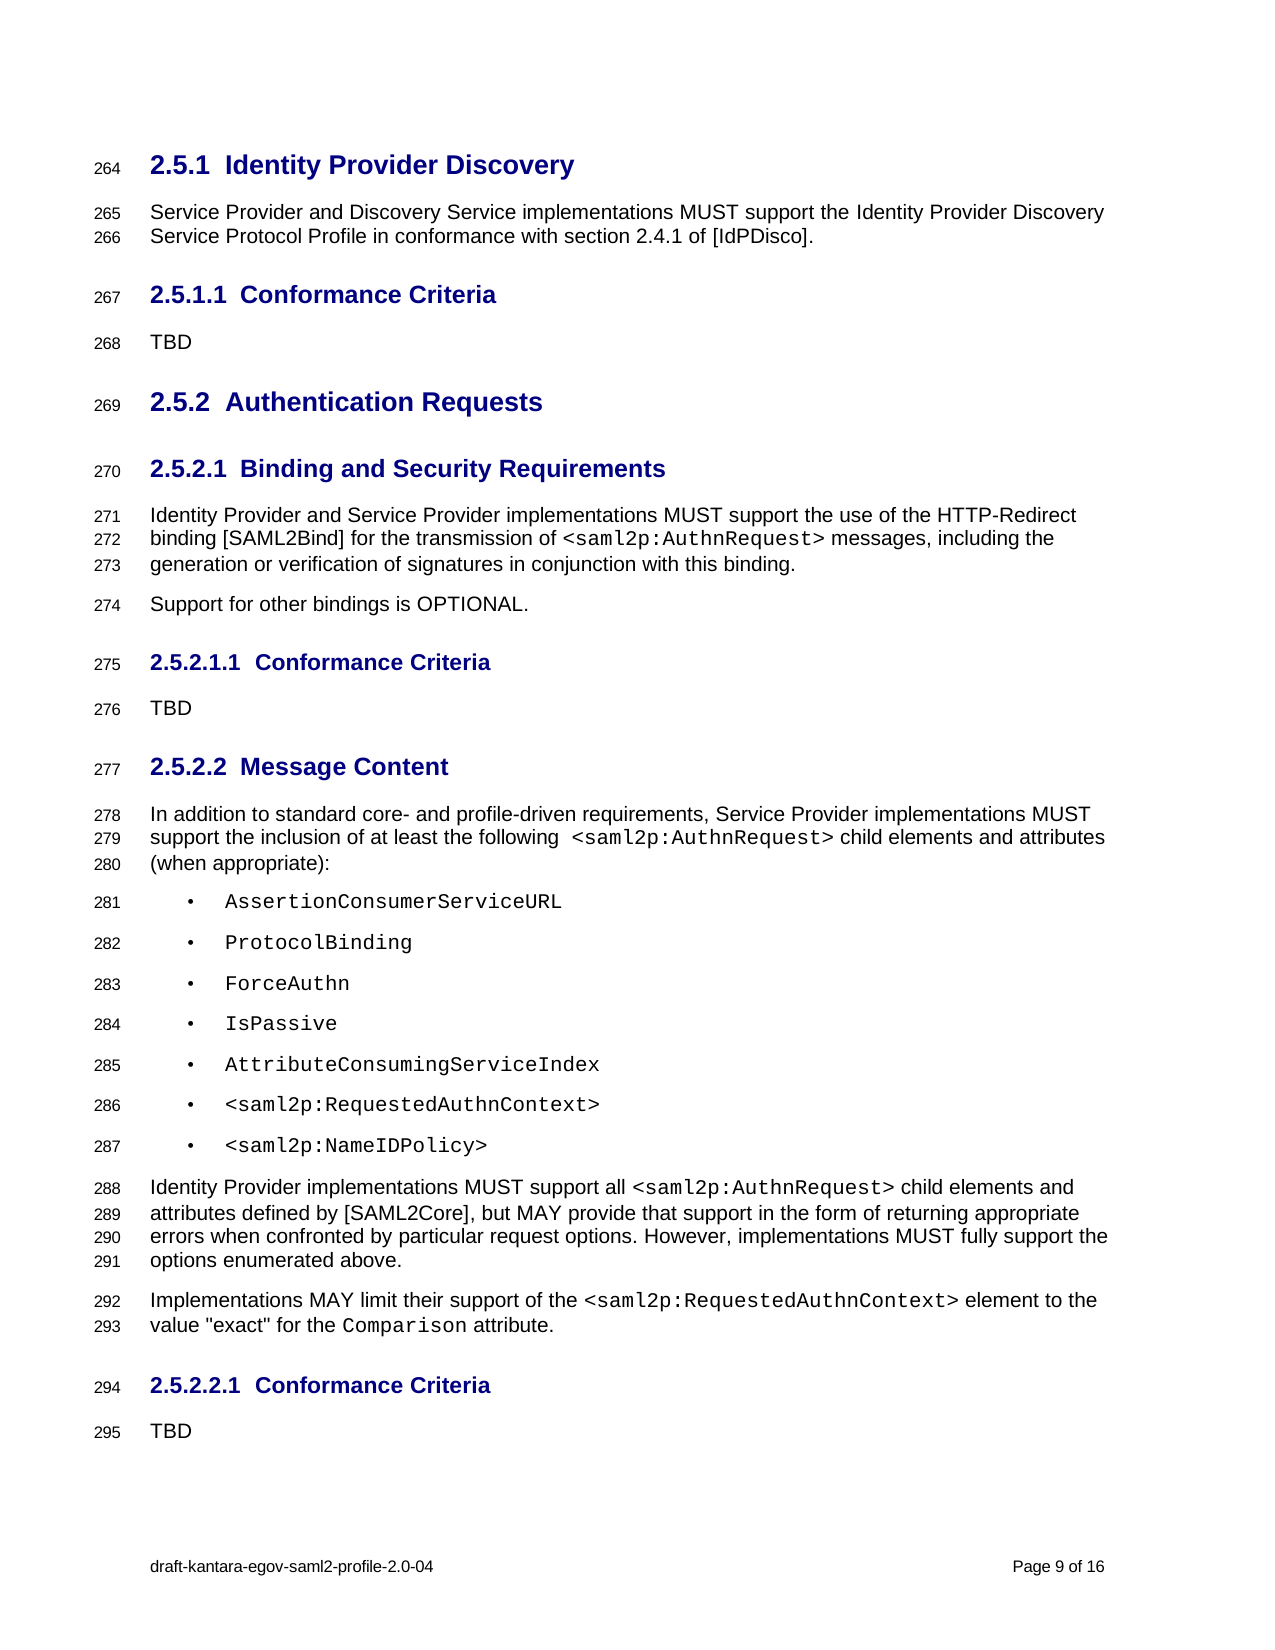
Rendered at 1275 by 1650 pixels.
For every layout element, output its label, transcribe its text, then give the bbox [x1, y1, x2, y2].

list <saml2p:RequestedAuthnContext> [187, 1094, 1125, 1118]
text In addition to standard core- and profile-driven requirements, Service Provider implementations MUST support the inclusion of at least the following <saml2p:AuthnRequest> child elements and attributes (when appropriate): [150, 802, 1125, 874]
subtitle Conformance Criteria [150, 1372, 1125, 1398]
subtitle Authentication Requests [150, 387, 1125, 417]
text Support for other bindings is OPTIONAL. [150, 592, 1125, 616]
text TBD [150, 696, 1125, 720]
list ProtocolBinding [187, 932, 1125, 956]
subtitle Binding and Security Requirements [150, 454, 1125, 482]
text Identity Provider implementations MUST support all <saml2p:AuthnRequest> child elements and attributes defined by [SAML2Core], but MAY provide that support in the form of returning appropriate errors when confronted by particular request options. However, implementations MUST fully support the options enumerated above. [150, 1176, 1125, 1272]
subtitle Identity Provider Discovery [150, 150, 1125, 180]
text Service Provider and Discovery Service implementations MUST support the Identity Provider Discovery Service Protocol Profile in conformance with section 2.4.1 of [IdPDisco]. [150, 201, 1125, 248]
subtitle Message Content [150, 753, 1125, 781]
subtitle Conformance Criteria [150, 649, 1125, 675]
list <saml2p:NameIDPolicy> [187, 1135, 1125, 1159]
list AssertionConsumerServiceURL [187, 891, 1125, 915]
subtitle Conformance Criteria [150, 281, 1125, 309]
list ForceAuthn [187, 972, 1125, 996]
text TBD [150, 330, 1125, 354]
text Identity Provider and Service Provider implementations MUST support the use of the HTTP-Redirect binding [SAML2Bind] for the transmission of <saml2p:AuthnRequest> messages, including the generation or verification of signatures in conjunction with this binding. [150, 503, 1125, 576]
text Implementations MAY limit their support of the <saml2p:RequestedAuthnContext> element to the value "exact" for the Comparison attribute. [150, 1288, 1125, 1339]
text TBD [150, 1419, 1125, 1443]
list AttributeConsumingServiceIndex [187, 1054, 1125, 1078]
list IsPassive [187, 1013, 1125, 1037]
